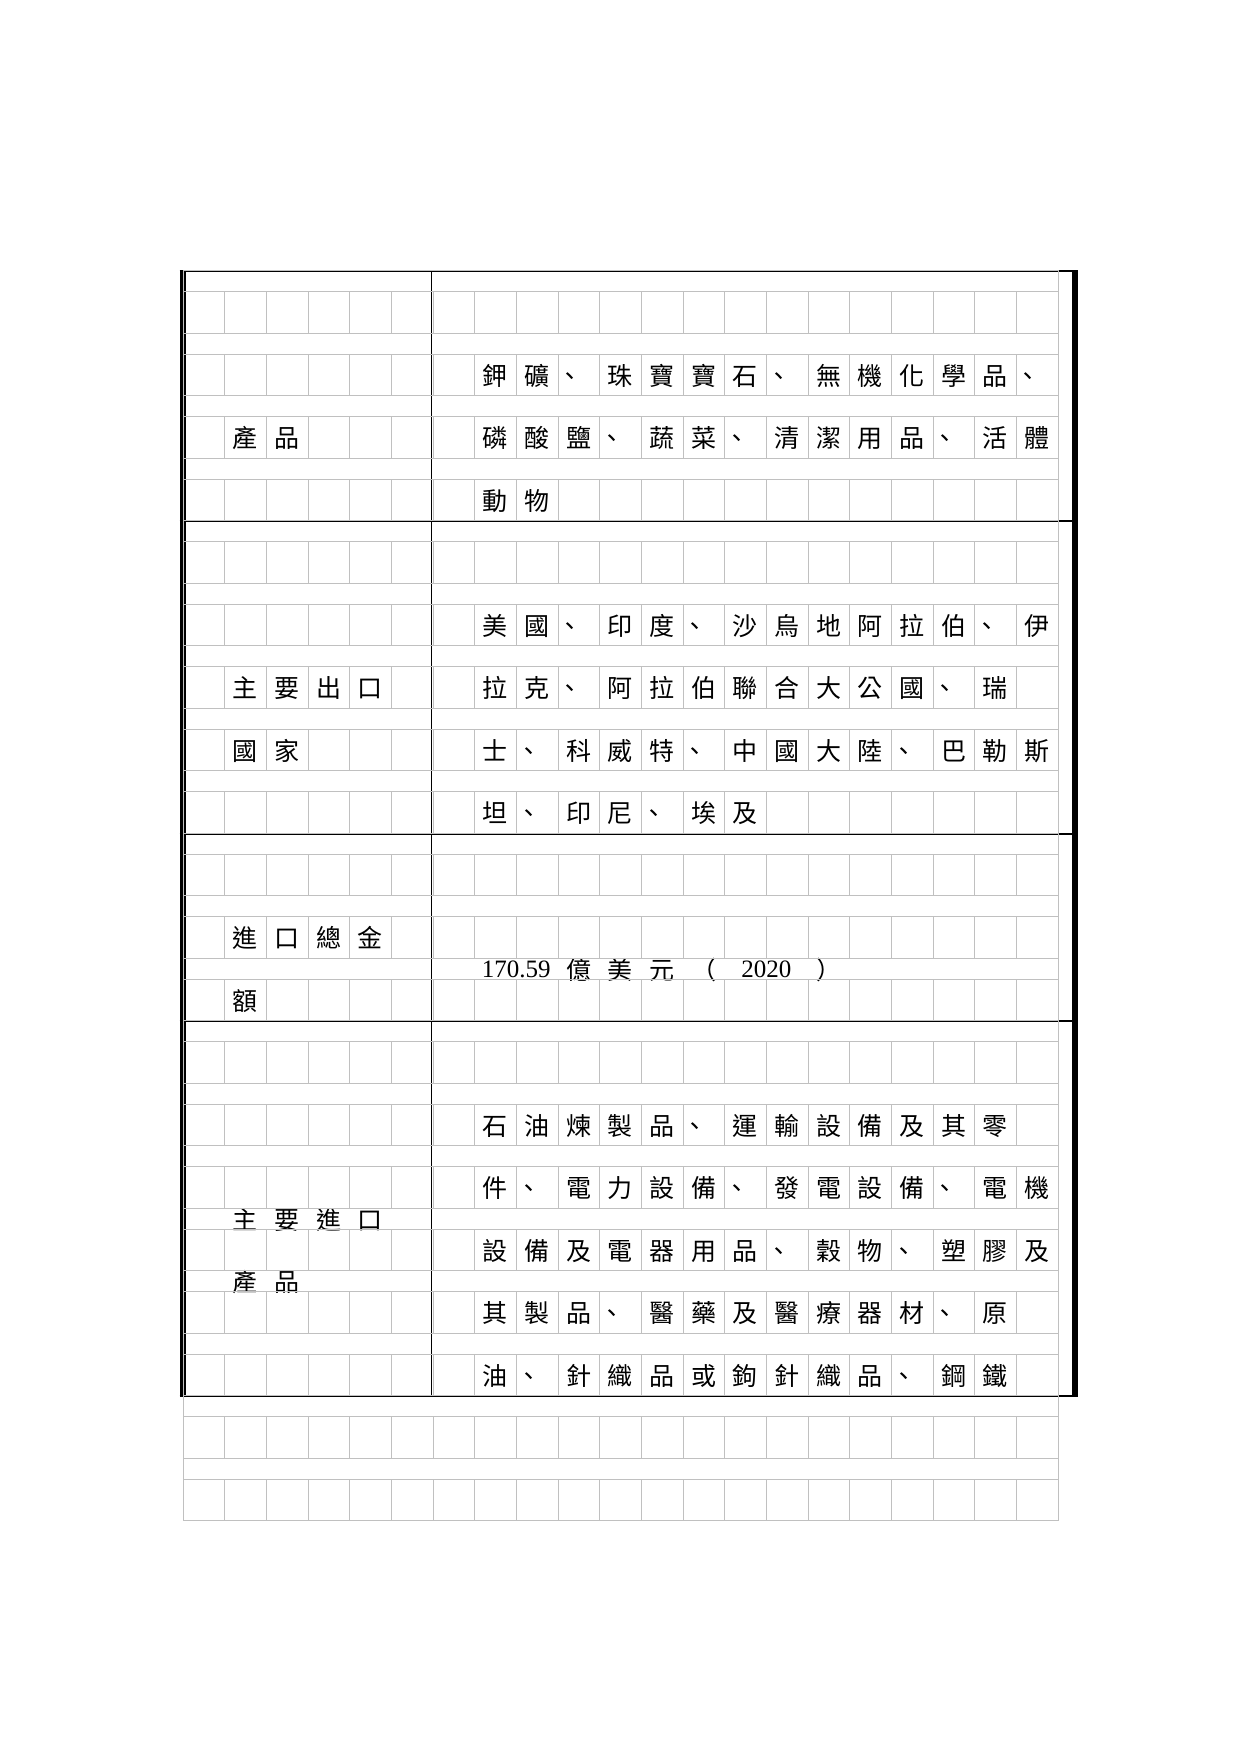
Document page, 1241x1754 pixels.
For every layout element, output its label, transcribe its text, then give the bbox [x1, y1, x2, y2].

table_cell 成衣、肥料、醫藥及醫療用品、鉀礦、珠寶寶石、無機化學品、磷酸鹽、蔬菜、清潔用品、活體動物 [850, 292, 891, 333]
table_cell 主要進口產品 [392, 1042, 431, 1083]
table_cell [225, 292, 266, 333]
table_cell 美國、印度、沙烏地阿拉伯、伊拉克、阿拉伯聯合大公國、瑞士、科威特、中國大陸、巴勒斯坦、印尼、埃及 [725, 730, 766, 770]
table_cell [392, 792, 431, 833]
table_cell 170.59億美元（2020） [517, 917, 558, 958]
table_cell 石油煉製品、運輸設備及其零件、電力設備、發電設備、電機設備及電器用品、穀物、塑膠及其製品、醫藥及醫療器材、原油、針織品或鉤針織品、鋼鐵 [434, 1230, 474, 1270]
table_cell 170.59億美元（2020） [1017, 855, 1058, 895]
table_cell 石油煉製品、運輸設備及其零件、電力設備、發電設備、電機設備及電器用品、穀物、塑膠及其製品、醫藥及醫療器材、原油、針織品或鉤針織品、鋼鐵 [850, 1292, 891, 1333]
table_cell 石油煉製品、運輸設備及其零件、電力設備、發電設備、電機設備及電器用品、穀物、塑膠及其製品、醫藥及醫療器材、原油、針織品或鉤針織品、鋼鐵 [434, 1105, 474, 1145]
table_cell 成衣、肥料、醫藥及醫療用品、鉀礦、珠寶寶石、無機化學品、磷酸鹽、蔬菜、清潔用品、活體動物 [559, 292, 599, 333]
table_cell 石油煉製品、運輸設備及其零件、電力設備、發電設備、電機設備及電器用品、穀物、塑膠及其製品、醫藥及醫療器材、原油、針織品或鉤針織品、鋼鐵 [809, 1042, 849, 1083]
table_cell 170.59億美元（2020） [975, 980, 1016, 1020]
table_cell 石油煉製品、運輸設備及其零件、電力設備、發電設備、電機設備及電器用品、穀物、塑膠及其製品、醫藥及醫療器材、原油、針織品或鉤針織品、鋼鐵 [559, 1042, 599, 1083]
table_cell 170.59億美元（2020） [642, 917, 683, 958]
table_cell 石油煉製品、運輸設備及其零件、電力設備、發電設備、電機設備及電器用品、穀物、塑膠及其製品、醫藥及醫療器材、原油、針織品或鉤針織品、鋼鐵 [934, 1105, 974, 1145]
table_cell 美國、印度、沙烏地阿拉伯、伊拉克、阿拉伯聯合大公國、瑞士、科威特、中國大陸、巴勒斯坦、印尼、埃及 [892, 542, 933, 583]
table_cell 石油煉製品、運輸設備及其零件、電力設備、發電設備、電機設備及電器用品、穀物、塑膠及其製品、醫藥及醫療器材、原油、針織品或鉤針織品、鋼鐵 [432, 1146, 1058, 1166]
table_cell 170.59億美元（2020） [850, 855, 891, 895]
table_cell [392, 730, 431, 770]
table_cell 美國、印度、沙烏地阿拉伯、伊拉克、阿拉伯聯合大公國、瑞士、科威特、中國大陸、巴勒斯坦、印尼、埃及 [1017, 605, 1058, 645]
table_cell 主要進口產品 [267, 1230, 308, 1270]
table_cell 美國、印度、沙烏地阿拉伯、伊拉克、阿拉伯聯合大公國、瑞士、科威特、中國大陸、巴勒斯坦、印尼、埃及 [892, 605, 933, 645]
table_cell 口 [350, 667, 391, 708]
table_cell 主要進口產品 [237, 1271, 431, 1291]
table_cell 成衣、肥料、醫藥及醫療用品、鉀礦、珠寶寶石、無機化學品、磷酸鹽、蔬菜、清潔用品、活體動物 [432, 396, 1058, 416]
table_cell 美國、印度、沙烏地阿拉伯、伊拉克、阿拉伯聯合大公國、瑞士、科威特、中國大陸、巴勒斯坦、印尼、埃及 [600, 792, 641, 833]
table_cell [267, 855, 308, 895]
table_cell 美國、印度、沙烏地阿拉伯、伊拉克、阿拉伯聯合大公國、瑞士、科威特、中國大陸、巴勒斯坦、印尼、埃及 [600, 730, 641, 770]
table_cell 美國、印度、沙烏地阿拉伯、伊拉克、阿拉伯聯合大公國、瑞士、科威特、中國大陸、巴勒斯坦、印尼、埃及 [1059, 522, 1072, 833]
table_cell 國 [225, 730, 266, 770]
table_cell 美國、印度、沙烏地阿拉伯、伊拉克、阿拉伯聯合大公國、瑞士、科威特、中國大陸、巴勒斯坦、印尼、埃及 [767, 792, 808, 833]
table_cell 石油煉製品、運輸設備及其零件、電力設備、發電設備、電機設備及電器用品、穀物、塑膠及其製品、醫藥及醫療器材、原油、針織品或鉤針織品、鋼鐵 [600, 1167, 641, 1208]
table_cell 石油煉製品、運輸設備及其零件、電力設備、發電設備、電機設備及電器用品、穀物、塑膠及其製品、醫藥及醫療器材、原油、針織品或鉤針織品、鋼鐵 [725, 1042, 766, 1083]
table_cell [392, 480, 431, 520]
table_cell 美國、印度、沙烏地阿拉伯、伊拉克、阿拉伯聯合大公國、瑞士、科威特、中國大陸、巴勒斯坦、印尼、埃及 [517, 542, 558, 583]
table_cell [186, 835, 431, 854]
table_cell 成衣、肥料、醫藥及醫療用品、鉀礦、珠寶寶石、無機化學品、磷酸鹽、蔬菜、清潔用品、活體動物 [600, 417, 641, 458]
table_cell 美國、印度、沙烏地阿拉伯、伊拉克、阿拉伯聯合大公國、瑞士、科威特、中國大陸、巴勒斯坦、印尼、埃及 [600, 667, 641, 708]
table_cell 主要進口產品 [267, 1042, 308, 1083]
table_cell 石油煉製品、運輸設備及其零件、電力設備、發電設備、電機設備及電器用品、穀物、塑膠及其製品、醫藥及醫療器材、原油、針織品或鉤針織品、鋼鐵 [725, 1105, 766, 1145]
table_cell 170.59億美元（2020） [767, 855, 808, 895]
table_cell 成衣、肥料、醫藥及醫療用品、鉀礦、珠寶寶石、無機化學品、磷酸鹽、蔬菜、清潔用品、活體動物 [517, 480, 558, 520]
table_cell 石油煉製品、運輸設備及其零件、電力設備、發電設備、電機設備及電器用品、穀物、塑膠及其製品、醫藥及醫療器材、原油、針織品或鉤針織品、鋼鐵 [517, 1167, 558, 1208]
table_cell 美國、印度、沙烏地阿拉伯、伊拉克、阿拉伯聯合大公國、瑞士、科威特、中國大陸、巴勒斯坦、印尼、埃及 [1017, 792, 1058, 833]
table_cell 成衣、肥料、醫藥及醫療用品、鉀礦、珠寶寶石、無機化學品、磷酸鹽、蔬菜、清潔用品、活體動物 [725, 480, 766, 520]
table_cell 主要進口產品 [186, 1105, 224, 1145]
table_cell 成衣、肥料、醫藥及醫療用品、鉀礦、珠寶寶石、無機化學品、磷酸鹽、蔬菜、清潔用品、活體動物 [432, 272, 1058, 291]
table_cell 石油煉製品、運輸設備及其零件、電力設備、發電設備、電機設備及電器用品、穀物、塑膠及其製品、醫藥及醫療器材、原油、針織品或鉤針織品、鋼鐵 [975, 1167, 1016, 1208]
table_cell 主要進口產品 [267, 1105, 308, 1145]
table_cell [186, 272, 431, 291]
table_cell [186, 771, 431, 791]
table_cell 石油煉製品、運輸設備及其零件、電力設備、發電設備、電機設備及電器用品、穀物、塑膠及其製品、醫藥及醫療器材、原油、針織品或鉤針織品、鋼鐵 [892, 1167, 933, 1208]
table_cell 成衣、肥料、醫藥及醫療用品、鉀礦、珠寶寶石、無機化學品、磷酸鹽、蔬菜、清潔用品、活體動物 [684, 417, 724, 458]
table_cell [392, 542, 431, 583]
table_cell [392, 917, 431, 958]
table_cell 美國、印度、沙烏地阿拉伯、伊拉克、阿拉伯聯合大公國、瑞士、科威特、中國大陸、巴勒斯坦、印尼、埃及 [475, 792, 516, 833]
table_cell 美國、印度、沙烏地阿拉伯、伊拉克、阿拉伯聯合大公國、瑞士、科威特、中國大陸、巴勒斯坦、印尼、埃及 [517, 730, 558, 770]
table_cell 石油煉製品、運輸設備及其零件、電力設備、發電設備、電機設備及電器用品、穀物、塑膠及其製品、醫藥及醫療器材、原油、針織品或鉤針織品、鋼鐵 [767, 1230, 808, 1270]
table_cell 主要進口產品 [186, 1230, 224, 1270]
table_cell 美國、印度、沙烏地阿拉伯、伊拉克、阿拉伯聯合大公國、瑞士、科威特、中國大陸、巴勒斯坦、印尼、埃及 [934, 605, 974, 645]
table_cell 成衣、肥料、醫藥及醫療用品、鉀礦、珠寶寶石、無機化學品、磷酸鹽、蔬菜、清潔用品、活體動物 [475, 292, 516, 333]
table_cell 美國、印度、沙烏地阿拉伯、伊拉克、阿拉伯聯合大公國、瑞士、科威特、中國大陸、巴勒斯坦、印尼、埃及 [559, 792, 599, 833]
table_cell 主要進口產品 [245, 1209, 431, 1229]
table_cell 美國、印度、沙烏地阿拉伯、伊拉克、阿拉伯聯合大公國、瑞士、科威特、中國大陸、巴勒斯坦、印尼、埃及 [684, 792, 724, 833]
table_cell 石油煉製品、運輸設備及其零件、電力設備、發電設備、電機設備及電器用品、穀物、塑膠及其製品、醫藥及醫療器材、原油、針織品或鉤針織品、鋼鐵 [642, 1167, 683, 1208]
table_cell [186, 959, 431, 979]
table_cell [267, 292, 308, 333]
table_cell 主要進口產品 [392, 1292, 431, 1333]
table_cell 成衣、肥料、醫藥及醫療用品、鉀礦、珠寶寶石、無機化學品、磷酸鹽、蔬菜、清潔用品、活體動物 [684, 480, 724, 520]
table_cell 石油煉製品、運輸設備及其零件、電力設備、發電設備、電機設備及電器用品、穀物、塑膠及其製品、醫藥及醫療器材、原油、針織品或鉤針織品、鋼鐵 [559, 1105, 599, 1145]
table_cell 石油煉製品、運輸設備及其零件、電力設備、發電設備、電機設備及電器用品、穀物、塑膠及其製品、醫藥及醫療器材、原油、針織品或鉤針織品、鋼鐵 [684, 1230, 724, 1270]
table_cell 成衣、肥料、醫藥及醫療用品、鉀礦、珠寶寶石、無機化學品、磷酸鹽、蔬菜、清潔用品、活體動物 [934, 355, 974, 395]
table_cell 石油煉製品、運輸設備及其零件、電力設備、發電設備、電機設備及電器用品、穀物、塑膠及其製品、醫藥及醫療器材、原油、針織品或鉤針織品、鋼鐵 [809, 1167, 849, 1208]
table_cell 石油煉製品、運輸設備及其零件、電力設備、發電設備、電機設備及電器用品、穀物、塑膠及其製品、醫藥及醫療器材、原油、針織品或鉤針織品、鋼鐵 [517, 1355, 558, 1395]
table_cell 成衣、肥料、醫藥及醫療用品、鉀礦、珠寶寶石、無機化學品、磷酸鹽、蔬菜、清潔用品、活體動物 [767, 292, 808, 333]
table_cell 石油煉製品、運輸設備及其零件、電力設備、發電設備、電機設備及電器用品、穀物、塑膠及其製品、醫藥及醫療器材、原油、針織品或鉤針織品、鋼鐵 [432, 1271, 1058, 1291]
table_cell 成衣、肥料、醫藥及醫療用品、鉀礦、珠寶寶石、無機化學品、磷酸鹽、蔬菜、清潔用品、活體動物 [642, 292, 683, 333]
table_cell [267, 980, 308, 1020]
table_cell 石油煉製品、運輸設備及其零件、電力設備、發電設備、電機設備及電器用品、穀物、塑膠及其製品、醫藥及醫療器材、原油、針織品或鉤針織品、鋼鐵 [975, 1230, 1016, 1270]
table_cell 170.59億美元（2020） [600, 980, 641, 1020]
table_cell [225, 355, 266, 395]
table_cell 石油煉製品、運輸設備及其零件、電力設備、發電設備、電機設備及電器用品、穀物、塑膠及其製品、醫藥及醫療器材、原油、針織品或鉤針織品、鋼鐵 [600, 1042, 641, 1083]
table_cell 170.59億美元（2020） [475, 980, 516, 1020]
table_cell 主要進口產品 [350, 1292, 391, 1333]
table_cell 170.59億美元（2020） [475, 917, 516, 958]
table_cell 石油煉製品、運輸設備及其零件、電力設備、發電設備、電機設備及電器用品、穀物、塑膠及其製品、醫藥及醫療器材、原油、針織品或鉤針織品、鋼鐵 [559, 1355, 599, 1395]
table_cell 170.59億美元（2020） [432, 835, 1058, 854]
table_cell 美國、印度、沙烏地阿拉伯、伊拉克、阿拉伯聯合大公國、瑞士、科威特、中國大陸、巴勒斯坦、印尼、埃及 [850, 542, 891, 583]
table_cell 美國、印度、沙烏地阿拉伯、伊拉克、阿拉伯聯合大公國、瑞士、科威特、中國大陸、巴勒斯坦、印尼、埃及 [434, 542, 474, 583]
table_cell 170.59億美元（2020） [1017, 917, 1058, 958]
table_cell 石油煉製品、運輸設備及其零件、電力設備、發電設備、電機設備及電器用品、穀物、塑膠及其製品、醫藥及醫療器材、原油、針織品或鉤針織品、鋼鐵 [934, 1042, 974, 1083]
table_cell 成衣、肥料、醫藥及醫療用品、鉀礦、珠寶寶石、無機化學品、磷酸鹽、蔬菜、清潔用品、活體動物 [892, 355, 933, 395]
table_cell [186, 522, 431, 541]
table_cell [225, 855, 266, 895]
table_cell 美國、印度、沙烏地阿拉伯、伊拉克、阿拉伯聯合大公國、瑞士、科威特、中國大陸、巴勒斯坦、印尼、埃及 [892, 667, 933, 708]
table_cell 美國、印度、沙烏地阿拉伯、伊拉克、阿拉伯聯合大公國、瑞士、科威特、中國大陸、巴勒斯坦、印尼、埃及 [767, 605, 808, 645]
table_cell 170.59億美元（2020） [620, 959, 712, 979]
table_cell 石油煉製品、運輸設備及其零件、電力設備、發電設備、電機設備及電器用品、穀物、塑膠及其製品、醫藥及醫療器材、原油、針織品或鉤針織品、鋼鐵 [600, 1230, 641, 1270]
table_cell 美國、印度、沙烏地阿拉伯、伊拉克、阿拉伯聯合大公國、瑞士、科威特、中國大陸、巴勒斯坦、印尼、埃及 [975, 605, 1016, 645]
table_cell 主 [225, 667, 266, 708]
table_cell 石油煉製品、運輸設備及其零件、電力設備、發電設備、電機設備及電器用品、穀物、塑膠及其製品、醫藥及醫療器材、原油、針織品或鉤針織品、鋼鐵 [975, 1355, 1016, 1395]
table_cell 石油煉製品、運輸設備及其零件、電力設備、發電設備、電機設備及電器用品、穀物、塑膠及其製品、醫藥及醫療器材、原油、針織品或鉤針織品、鋼鐵 [684, 1355, 724, 1395]
table_cell 美國、印度、沙烏地阿拉伯、伊拉克、阿拉伯聯合大公國、瑞士、科威特、中國大陸、巴勒斯坦、印尼、埃及 [432, 771, 1058, 791]
table_cell 成衣、肥料、醫藥及醫療用品、鉀礦、珠寶寶石、無機化學品、磷酸鹽、蔬菜、清潔用品、活體動物 [809, 355, 849, 395]
table_cell 美國、印度、沙烏地阿拉伯、伊拉克、阿拉伯聯合大公國、瑞士、科威特、中國大陸、巴勒斯坦、印尼、埃及 [684, 730, 724, 770]
table_cell 主要進口產品 [225, 1355, 266, 1395]
table_cell 170.59億美元（2020） [600, 855, 641, 895]
table_cell [186, 417, 224, 458]
table_cell 石油煉製品、運輸設備及其零件、電力設備、發電設備、電機設備及電器用品、穀物、塑膠及其製品、醫藥及醫療器材、原油、針織品或鉤針織品、鋼鐵 [642, 1230, 683, 1270]
table_cell [392, 855, 431, 895]
table_cell 石油煉製品、運輸設備及其零件、電力設備、發電設備、電機設備及電器用品、穀物、塑膠及其製品、醫藥及醫療器材、原油、針織品或鉤針織品、鋼鐵 [767, 1355, 808, 1395]
table_cell 石油煉製品、運輸設備及其零件、電力設備、發電設備、電機設備及電器用品、穀物、塑膠及其製品、醫藥及醫療器材、原油、針織品或鉤針織品、鋼鐵 [684, 1292, 724, 1333]
table_cell 美國、印度、沙烏地阿拉伯、伊拉克、阿拉伯聯合大公國、瑞士、科威特、中國大陸、巴勒斯坦、印尼、埃及 [432, 522, 1058, 541]
table_cell 石油煉製品、運輸設備及其零件、電力設備、發電設備、電機設備及電器用品、穀物、塑膠及其製品、醫藥及醫療器材、原油、針織品或鉤針織品、鋼鐵 [809, 1355, 849, 1395]
table_cell [309, 792, 349, 833]
table_cell [392, 980, 431, 1020]
table_cell 主要進口產品 [392, 1355, 431, 1395]
table_cell 石油煉製品、運輸設備及其零件、電力設備、發電設備、電機設備及電器用品、穀物、塑膠及其製品、醫藥及醫療器材、原油、針織品或鉤針織品、鋼鐵 [850, 1042, 891, 1083]
table_cell 石油煉製品、運輸設備及其零件、電力設備、發電設備、電機設備及電器用品、穀物、塑膠及其製品、醫藥及醫療器材、原油、針織品或鉤針織品、鋼鐵 [934, 1230, 974, 1270]
table_cell 石油煉製品、運輸設備及其零件、電力設備、發電設備、電機設備及電器用品、穀物、塑膠及其製品、醫藥及醫療器材、原油、針織品或鉤針織品、鋼鐵 [850, 1230, 891, 1270]
table_cell 主要進口產品 [350, 1167, 391, 1208]
table_cell [350, 855, 391, 895]
table_cell 美國、印度、沙烏地阿拉伯、伊拉克、阿拉伯聯合大公國、瑞士、科威特、中國大陸、巴勒斯坦、印尼、埃及 [767, 730, 808, 770]
table_cell 成衣、肥料、醫藥及醫療用品、鉀礦、珠寶寶石、無機化學品、磷酸鹽、蔬菜、清潔用品、活體動物 [1017, 417, 1058, 458]
table_cell 成衣、肥料、醫藥及醫療用品、鉀礦、珠寶寶石、無機化學品、磷酸鹽、蔬菜、清潔用品、活體動物 [934, 417, 974, 458]
table_cell 石油煉製品、運輸設備及其零件、電力設備、發電設備、電機設備及電器用品、穀物、塑膠及其製品、醫藥及醫療器材、原油、針織品或鉤針織品、鋼鐵 [434, 1167, 474, 1208]
table_cell 成衣、肥料、醫藥及醫療用品、鉀礦、珠寶寶石、無機化學品、磷酸鹽、蔬菜、清潔用品、活體動物 [1017, 355, 1058, 395]
table_cell 美國、印度、沙烏地阿拉伯、伊拉克、阿拉伯聯合大公國、瑞士、科威特、中國大陸、巴勒斯坦、印尼、埃及 [517, 792, 558, 833]
table_cell 成衣、肥料、醫藥及醫療用品、鉀礦、珠寶寶石、無機化學品、磷酸鹽、蔬菜、清潔用品、活體動物 [1017, 480, 1058, 520]
table_cell 主要進口產品 [186, 1084, 431, 1104]
table_cell [186, 480, 224, 520]
table_cell [186, 980, 224, 1020]
table_cell 石油煉製品、運輸設備及其零件、電力設備、發電設備、電機設備及電器用品、穀物、塑膠及其製品、醫藥及醫療器材、原油、針織品或鉤針織品、鋼鐵 [767, 1105, 808, 1145]
table_cell 170.59億美元（2020） [559, 855, 599, 895]
table_cell 石油煉製品、運輸設備及其零件、電力設備、發電設備、電機設備及電器用品、穀物、塑膠及其製品、醫藥及醫療器材、原油、針織品或鉤針織品、鋼鐵 [892, 1105, 933, 1145]
table_cell 成衣、肥料、醫藥及醫療用品、鉀礦、珠寶寶石、無機化學品、磷酸鹽、蔬菜、清潔用品、活體動物 [850, 480, 891, 520]
table_cell 美國、印度、沙烏地阿拉伯、伊拉克、阿拉伯聯合大公國、瑞士、科威特、中國大陸、巴勒斯坦、印尼、埃及 [809, 667, 849, 708]
table_cell 主要進口產品 [362, 1213, 377, 1226]
table_cell 石油煉製品、運輸設備及其零件、電力設備、發電設備、電機設備及電器用品、穀物、塑膠及其製品、醫藥及醫療器材、原油、針織品或鉤針織品、鋼鐵 [892, 1230, 933, 1270]
table_cell 美國、印度、沙烏地阿拉伯、伊拉克、阿拉伯聯合大公國、瑞士、科威特、中國大陸、巴勒斯坦、印尼、埃及 [517, 605, 558, 645]
table_cell [309, 292, 349, 333]
table_cell 美國、印度、沙烏地阿拉伯、伊拉克、阿拉伯聯合大公國、瑞士、科威特、中國大陸、巴勒斯坦、印尼、埃及 [1017, 667, 1058, 708]
table_cell 石油煉製品、運輸設備及其零件、電力設備、發電設備、電機設備及電器用品、穀物、塑膠及其製品、醫藥及醫療器材、原油、針織品或鉤針織品、鋼鐵 [850, 1105, 891, 1145]
table_cell 成衣、肥料、醫藥及醫療用品、鉀礦、珠寶寶石、無機化學品、磷酸鹽、蔬菜、清潔用品、活體動物 [975, 480, 1016, 520]
table_cell 主要進口產品 [309, 1355, 349, 1395]
table_cell [225, 605, 266, 645]
table_cell [309, 355, 349, 395]
table_cell [309, 980, 349, 1020]
table_cell 主要進口產品 [392, 1167, 431, 1208]
table_cell 170.59億美元（2020） [517, 855, 558, 895]
table_cell 美國、印度、沙烏地阿拉伯、伊拉克、阿拉伯聯合大公國、瑞士、科威特、中國大陸、巴勒斯坦、印尼、埃及 [934, 667, 974, 708]
table_cell 成衣、肥料、醫藥及醫療用品、鉀礦、珠寶寶石、無機化學品、磷酸鹽、蔬菜、清潔用品、活體動物 [934, 480, 974, 520]
table_cell 成衣、肥料、醫藥及醫療用品、鉀礦、珠寶寶石、無機化學品、磷酸鹽、蔬菜、清潔用品、活體動物 [434, 355, 474, 395]
table_cell 美國、印度、沙烏地阿拉伯、伊拉克、阿拉伯聯合大公國、瑞士、科威特、中國大陸、巴勒斯坦、印尼、埃及 [642, 730, 683, 770]
table_cell 成衣、肥料、醫藥及醫療用品、鉀礦、珠寶寶石、無機化學品、磷酸鹽、蔬菜、清潔用品、活體動物 [767, 355, 808, 395]
table_cell 170.59億美元（2020） [725, 980, 766, 1020]
table_cell 品 [267, 417, 308, 458]
table_cell 170.59億美元（2020） [559, 980, 599, 1020]
table_cell 石油煉製品、運輸設備及其零件、電力設備、發電設備、電機設備及電器用品、穀物、塑膠及其製品、醫藥及醫療器材、原油、針織品或鉤針織品、鋼鐵 [559, 1230, 599, 1270]
table_cell 170.59億美元（2020） [684, 855, 724, 895]
table_cell 石油煉製品、運輸設備及其零件、電力設備、發電設備、電機設備及電器用品、穀物、塑膠及其製品、醫藥及醫療器材、原油、針織品或鉤針織品、鋼鐵 [725, 1355, 766, 1395]
table_cell 成衣、肥料、醫藥及醫療用品、鉀礦、珠寶寶石、無機化學品、磷酸鹽、蔬菜、清潔用品、活體動物 [434, 480, 474, 520]
table_cell 主要進口產品 [350, 1042, 391, 1083]
table_cell [350, 980, 391, 1020]
table_cell [350, 292, 391, 333]
table_cell 170.59億美元（2020） [850, 917, 891, 958]
table_cell 成衣、肥料、醫藥及醫療用品、鉀礦、珠寶寶石、無機化學品、磷酸鹽、蔬菜、清潔用品、活體動物 [434, 417, 474, 458]
table_cell 成衣、肥料、醫藥及醫療用品、鉀礦、珠寶寶石、無機化學品、磷酸鹽、蔬菜、清潔用品、活體動物 [975, 417, 1016, 458]
table_cell 石油煉製品、運輸設備及其零件、電力設備、發電設備、電機設備及電器用品、穀物、塑膠及其製品、醫藥及醫療器材、原油、針織品或鉤針織品、鋼鐵 [432, 1022, 1058, 1041]
table_cell 成衣、肥料、醫藥及醫療用品、鉀礦、珠寶寶石、無機化學品、磷酸鹽、蔬菜、清潔用品、活體動物 [600, 355, 641, 395]
table_cell [225, 542, 266, 583]
table_cell 主要進口產品 [186, 1146, 431, 1166]
table_cell [186, 792, 224, 833]
table_cell [186, 730, 224, 770]
table_cell 170.59億美元（2020） [975, 855, 1016, 895]
table_cell 主要進口產品 [267, 1292, 308, 1333]
table_cell 美國、印度、沙烏地阿拉伯、伊拉克、阿拉伯聯合大公國、瑞士、科威特、中國大陸、巴勒斯坦、印尼、埃及 [975, 542, 1016, 583]
table_cell 美國、印度、沙烏地阿拉伯、伊拉克、阿拉伯聯合大公國、瑞士、科威特、中國大陸、巴勒斯坦、印尼、埃及 [475, 542, 516, 583]
table_cell 進 [225, 917, 266, 958]
table_cell 成衣、肥料、醫藥及醫療用品、鉀礦、珠寶寶石、無機化學品、磷酸鹽、蔬菜、清潔用品、活體動物 [475, 355, 516, 395]
table_cell 產 [225, 417, 266, 458]
table_cell 主要進口產品 [350, 1355, 391, 1395]
table_cell [350, 355, 391, 395]
table_cell 口 [267, 917, 308, 958]
table_cell 成衣、肥料、醫藥及醫療用品、鉀礦、珠寶寶石、無機化學品、磷酸鹽、蔬菜、清潔用品、活體動物 [975, 355, 1016, 395]
table_cell 成衣、肥料、醫藥及醫療用品、鉀礦、珠寶寶石、無機化學品、磷酸鹽、蔬菜、清潔用品、活體動物 [600, 292, 641, 333]
table_cell 美國、印度、沙烏地阿拉伯、伊拉克、阿拉伯聯合大公國、瑞士、科威特、中國大陸、巴勒斯坦、印尼、埃及 [432, 646, 1058, 666]
table_cell 成衣、肥料、醫藥及醫療用品、鉀礦、珠寶寶石、無機化學品、磷酸鹽、蔬菜、清潔用品、活體動物 [850, 355, 891, 395]
table_cell 170.59億美元（2020） [934, 855, 974, 895]
table_cell [350, 605, 391, 645]
table_cell 主要進口產品 [392, 1105, 431, 1145]
table_cell 石油煉製品、運輸設備及其零件、電力設備、發電設備、電機設備及電器用品、穀物、塑膠及其製品、醫藥及醫療器材、原油、針織品或鉤針織品、鋼鐵 [600, 1355, 641, 1395]
table_cell 要 [267, 667, 308, 708]
table_cell 石油煉製品、運輸設備及其零件、電力設備、發電設備、電機設備及電器用品、穀物、塑膠及其製品、醫藥及醫療器材、原油、針織品或鉤針織品、鋼鐵 [975, 1292, 1016, 1333]
table_cell 主要進口產品 [186, 1209, 245, 1229]
table_cell [225, 792, 266, 833]
table_cell [309, 542, 349, 583]
table_cell [186, 667, 224, 708]
table_cell 170.59億美元（2020） [434, 917, 474, 958]
table_cell 美國、印度、沙烏地阿拉伯、伊拉克、阿拉伯聯合大公國、瑞士、科威特、中國大陸、巴勒斯坦、印尼、埃及 [517, 667, 558, 708]
table_cell 石油煉製品、運輸設備及其零件、電力設備、發電設備、電機設備及電器用品、穀物、塑膠及其製品、醫藥及醫療器材、原油、針織品或鉤針織品、鋼鐵 [975, 1105, 1016, 1145]
table_cell 主要進口產品 [186, 1334, 431, 1354]
table_cell 成衣、肥料、醫藥及醫療用品、鉀礦、珠寶寶石、無機化學品、磷酸鹽、蔬菜、清潔用品、活體動物 [517, 292, 558, 333]
table_cell 主要進口產品 [309, 1292, 349, 1333]
table_cell [186, 334, 431, 354]
table_cell 170.59億美元（2020） [934, 917, 974, 958]
table_cell 美國、印度、沙烏地阿拉伯、伊拉克、阿拉伯聯合大公國、瑞士、科威特、中國大陸、巴勒斯坦、印尼、埃及 [767, 667, 808, 708]
table_cell 石油煉製品、運輸設備及其零件、電力設備、發電設備、電機設備及電器用品、穀物、塑膠及其製品、醫藥及醫療器材、原油、針織品或鉤針織品、鋼鐵 [432, 1084, 1058, 1104]
table_cell 170.59億美元（2020） [975, 917, 1016, 958]
table_cell 美國、印度、沙烏地阿拉伯、伊拉克、阿拉伯聯合大公國、瑞士、科威特、中國大陸、巴勒斯坦、印尼、埃及 [975, 792, 1016, 833]
table_cell 石油煉製品、運輸設備及其零件、電力設備、發電設備、電機設備及電器用品、穀物、塑膠及其製品、醫藥及醫療器材、原油、針織品或鉤針織品、鋼鐵 [1017, 1042, 1058, 1083]
table_cell 成衣、肥料、醫藥及醫療用品、鉀礦、珠寶寶石、無機化學品、磷酸鹽、蔬菜、清潔用品、活體動物 [809, 417, 849, 458]
table_cell 170.59億美元（2020） [892, 980, 933, 1020]
table_cell 主要進口產品 [186, 1355, 224, 1395]
table_cell 總 [309, 917, 349, 958]
table_cell 美國、印度、沙烏地阿拉伯、伊拉克、阿拉伯聯合大公國、瑞士、科威特、中國大陸、巴勒斯坦、印尼、埃及 [850, 730, 891, 770]
table_cell 170.59億美元（2020） [434, 980, 474, 1020]
table_cell [186, 355, 224, 395]
table_cell 主要進口產品 [186, 1271, 244, 1291]
table_cell 成衣、肥料、醫藥及醫療用品、鉀礦、珠寶寶石、無機化學品、磷酸鹽、蔬菜、清潔用品、活體動物 [809, 480, 849, 520]
table_cell 主要進口產品 [225, 1292, 266, 1333]
table_cell 成衣、肥料、醫藥及醫療用品、鉀礦、珠寶寶石、無機化學品、磷酸鹽、蔬菜、清潔用品、活體動物 [725, 292, 766, 333]
table_cell 主要進口產品 [309, 1105, 349, 1145]
table_cell 石油煉製品、運輸設備及其零件、電力設備、發電設備、電機設備及電器用品、穀物、塑膠及其製品、醫藥及醫療器材、原油、針織品或鉤針織品、鋼鐵 [1017, 1230, 1058, 1270]
table_cell [392, 292, 431, 333]
table_cell [267, 480, 308, 520]
table_cell 170.59億美元（2020） [710, 959, 822, 979]
table_cell 成衣、肥料、醫藥及醫療用品、鉀礦、珠寶寶石、無機化學品、磷酸鹽、蔬菜、清潔用品、活體動物 [892, 417, 933, 458]
table_cell 成衣、肥料、醫藥及醫療用品、鉀礦、珠寶寶石、無機化學品、磷酸鹽、蔬菜、清潔用品、活體動物 [475, 480, 516, 520]
table_cell 美國、印度、沙烏地阿拉伯、伊拉克、阿拉伯聯合大公國、瑞士、科威特、中國大陸、巴勒斯坦、印尼、埃及 [1017, 542, 1058, 583]
table_cell 石油煉製品、運輸設備及其零件、電力設備、發電設備、電機設備及電器用品、穀物、塑膠及其製品、醫藥及醫療器材、原油、針織品或鉤針織品、鋼鐵 [434, 1042, 474, 1083]
table_cell 石油煉製品、運輸設備及其零件、電力設備、發電設備、電機設備及電器用品、穀物、塑膠及其製品、醫藥及醫療器材、原油、針織品或鉤針織品、鋼鐵 [600, 1105, 641, 1145]
table_cell [186, 584, 431, 604]
table_cell 170.59億美元（2020） [809, 980, 849, 1020]
table_cell 美國、印度、沙烏地阿拉伯、伊拉克、阿拉伯聯合大公國、瑞士、科威特、中國大陸、巴勒斯坦、印尼、埃及 [434, 730, 474, 770]
table_cell 美國、印度、沙烏地阿拉伯、伊拉克、阿拉伯聯合大公國、瑞士、科威特、中國大陸、巴勒斯坦、印尼、埃及 [684, 542, 724, 583]
table_cell 額 [225, 980, 266, 1020]
table_cell [350, 542, 391, 583]
table_cell 美國、印度、沙烏地阿拉伯、伊拉克、阿拉伯聯合大公國、瑞士、科威特、中國大陸、巴勒斯坦、印尼、埃及 [975, 730, 1016, 770]
table_cell 成衣、肥料、醫藥及醫療用品、鉀礦、珠寶寶石、無機化學品、磷酸鹽、蔬菜、清潔用品、活體動物 [559, 480, 599, 520]
table_cell [186, 459, 431, 479]
table_cell 主要進口產品 [350, 1230, 391, 1270]
table_cell 美國、印度、沙烏地阿拉伯、伊拉克、阿拉伯聯合大公國、瑞士、科威特、中國大陸、巴勒斯坦、印尼、埃及 [642, 605, 683, 645]
table_cell 美國、印度、沙烏地阿拉伯、伊拉克、阿拉伯聯合大公國、瑞士、科威特、中國大陸、巴勒斯坦、印尼、埃及 [642, 542, 683, 583]
table_cell [350, 730, 391, 770]
table_cell 主要進口產品 [267, 1355, 308, 1395]
table_cell 石油煉製品、運輸設備及其零件、電力設備、發電設備、電機設備及電器用品、穀物、塑膠及其製品、醫藥及醫療器材、原油、針織品或鉤針織品、鋼鐵 [684, 1042, 724, 1083]
table_cell [309, 605, 349, 645]
table_cell [186, 605, 224, 645]
table_cell 石油煉製品、運輸設備及其零件、電力設備、發電設備、電機設備及電器用品、穀物、塑膠及其製品、醫藥及醫療器材、原油、針織品或鉤針織品、鋼鐵 [600, 1292, 641, 1333]
table_cell 石油煉製品、運輸設備及其零件、電力設備、發電設備、電機設備及電器用品、穀物、塑膠及其製品、醫藥及醫療器材、原油、針織品或鉤針織品、鋼鐵 [642, 1042, 683, 1083]
table_cell 美國、印度、沙烏地阿拉伯、伊拉克、阿拉伯聯合大公國、瑞士、科威特、中國大陸、巴勒斯坦、印尼、埃及 [1017, 730, 1058, 770]
table_cell 美國、印度、沙烏地阿拉伯、伊拉克、阿拉伯聯合大公國、瑞士、科威特、中國大陸、巴勒斯坦、印尼、埃及 [600, 542, 641, 583]
table_cell 美國、印度、沙烏地阿拉伯、伊拉克、阿拉伯聯合大公國、瑞士、科威特、中國大陸、巴勒斯坦、印尼、埃及 [642, 667, 683, 708]
table_cell 170.59億美元（2020） [767, 917, 808, 958]
table_cell 主要進口產品 [392, 1230, 431, 1270]
table_cell 170.59億美元（2020） [1059, 835, 1072, 1020]
table_cell 成衣、肥料、醫藥及醫療用品、鉀礦、珠寶寶石、無機化學品、磷酸鹽、蔬菜、清潔用品、活體動物 [725, 355, 766, 395]
table_cell [186, 646, 431, 666]
table_cell 美國、印度、沙烏地阿拉伯、伊拉克、阿拉伯聯合大公國、瑞士、科威特、中國大陸、巴勒斯坦、印尼、埃及 [475, 667, 516, 708]
table_cell 主要進口產品 [186, 1042, 224, 1083]
table_cell 美國、印度、沙烏地阿拉伯、伊拉克、阿拉伯聯合大公國、瑞士、科威特、中國大陸、巴勒斯坦、印尼、埃及 [892, 792, 933, 833]
table_cell 石油煉製品、運輸設備及其零件、電力設備、發電設備、電機設備及電器用品、穀物、塑膠及其製品、醫藥及醫療器材、原油、針織品或鉤針織品、鋼鐵 [725, 1167, 766, 1208]
table_cell 成衣、肥料、醫藥及醫療用品、鉀礦、珠寶寶石、無機化學品、磷酸鹽、蔬菜、清潔用品、活體動物 [1017, 292, 1058, 333]
table_cell 石油煉製品、運輸設備及其零件、電力設備、發電設備、電機設備及電器用品、穀物、塑膠及其製品、醫藥及醫療器材、原油、針織品或鉤針織品、鋼鐵 [559, 1167, 599, 1208]
table_cell [267, 792, 308, 833]
table_cell 主要進口產品 [186, 1292, 224, 1333]
table_cell 石油煉製品、運輸設備及其零件、電力設備、發電設備、電機設備及電器用品、穀物、塑膠及其製品、醫藥及醫療器材、原油、針織品或鉤針織品、鋼鐵 [475, 1105, 516, 1145]
table_cell 石油煉製品、運輸設備及其零件、電力設備、發電設備、電機設備及電器用品、穀物、塑膠及其製品、醫藥及醫療器材、原油、針織品或鉤針織品、鋼鐵 [1017, 1167, 1058, 1208]
table_cell 美國、印度、沙烏地阿拉伯、伊拉克、阿拉伯聯合大公國、瑞士、科威特、中國大陸、巴勒斯坦、印尼、埃及 [809, 542, 849, 583]
table_cell 主要進口產品 [309, 1042, 349, 1083]
table_cell 美國、印度、沙烏地阿拉伯、伊拉克、阿拉伯聯合大公國、瑞士、科威特、中國大陸、巴勒斯坦、印尼、埃及 [434, 792, 474, 833]
table_cell 成衣、肥料、醫藥及醫療用品、鉀礦、珠寶寶石、無機化學品、磷酸鹽、蔬菜、清潔用品、活體動物 [1059, 272, 1072, 520]
table_cell 170.59億美元（2020） [684, 917, 724, 958]
table_cell 美國、印度、沙烏地阿拉伯、伊拉克、阿拉伯聯合大公國、瑞士、科威特、中國大陸、巴勒斯坦、印尼、埃及 [975, 667, 1016, 708]
table_cell 石油煉製品、運輸設備及其零件、電力設備、發電設備、電機設備及電器用品、穀物、塑膠及其製品、醫藥及醫療器材、原油、針織品或鉤針織品、鋼鐵 [1059, 1022, 1072, 1395]
table_cell 成衣、肥料、醫藥及醫療用品、鉀礦、珠寶寶石、無機化學品、磷酸鹽、蔬菜、清潔用品、活體動物 [517, 417, 558, 458]
table_cell 主要進口產品 [225, 1230, 266, 1270]
table_cell 美國、印度、沙烏地阿拉伯、伊拉克、阿拉伯聯合大公國、瑞士、科威特、中國大陸、巴勒斯坦、印尼、埃及 [934, 542, 974, 583]
table_cell 美國、印度、沙烏地阿拉伯、伊拉克、阿拉伯聯合大公國、瑞士、科威特、中國大陸、巴勒斯坦、印尼、埃及 [725, 792, 766, 833]
table_cell [392, 417, 431, 458]
table_cell 石油煉製品、運輸設備及其零件、電力設備、發電設備、電機設備及電器用品、穀物、塑膠及其製品、醫藥及醫療器材、原油、針織品或鉤針織品、鋼鐵 [684, 1167, 724, 1208]
table_cell 美國、印度、沙烏地阿拉伯、伊拉克、阿拉伯聯合大公國、瑞士、科威特、中國大陸、巴勒斯坦、印尼、埃及 [434, 667, 474, 708]
table_cell 石油煉製品、運輸設備及其零件、電力設備、發電設備、電機設備及電器用品、穀物、塑膠及其製品、醫藥及醫療器材、原油、針織品或鉤針織品、鋼鐵 [892, 1292, 933, 1333]
table_cell 石油煉製品、運輸設備及其零件、電力設備、發電設備、電機設備及電器用品、穀物、塑膠及其製品、醫藥及醫療器材、原油、針織品或鉤針織品、鋼鐵 [725, 1292, 766, 1333]
table_cell [392, 667, 431, 708]
table_cell 美國、印度、沙烏地阿拉伯、伊拉克、阿拉伯聯合大公國、瑞士、科威特、中國大陸、巴勒斯坦、印尼、埃及 [475, 605, 516, 645]
table_cell 美國、印度、沙烏地阿拉伯、伊拉克、阿拉伯聯合大公國、瑞士、科威特、中國大陸、巴勒斯坦、印尼、埃及 [850, 667, 891, 708]
table_cell 成衣、肥料、醫藥及醫療用品、鉀礦、珠寶寶石、無機化學品、磷酸鹽、蔬菜、清潔用品、活體動物 [642, 480, 683, 520]
table_cell [186, 542, 224, 583]
table_cell 170.59億美元（2020） [934, 980, 974, 1020]
table_cell 石油煉製品、運輸設備及其零件、電力設備、發電設備、電機設備及電器用品、穀物、塑膠及其製品、醫藥及醫療器材、原油、針織品或鉤針織品、鋼鐵 [684, 1105, 724, 1145]
table_cell 170.59億美元（2020） [725, 855, 766, 895]
table_cell 美國、印度、沙烏地阿拉伯、伊拉克、阿拉伯聯合大公國、瑞士、科威特、中國大陸、巴勒斯坦、印尼、埃及 [432, 709, 1058, 729]
table_cell 成衣、肥料、醫藥及醫療用品、鉀礦、珠寶寶石、無機化學品、磷酸鹽、蔬菜、清潔用品、活體動物 [517, 355, 558, 395]
table_cell 石油煉製品、運輸設備及其零件、電力設備、發電設備、電機設備及電器用品、穀物、塑膠及其製品、醫藥及醫療器材、原油、針織品或鉤針織品、鋼鐵 [475, 1230, 516, 1270]
table_cell 美國、印度、沙烏地阿拉伯、伊拉克、阿拉伯聯合大公國、瑞士、科威特、中國大陸、巴勒斯坦、印尼、埃及 [850, 605, 891, 645]
table_cell 石油煉製品、運輸設備及其零件、電力設備、發電設備、電機設備及電器用品、穀物、塑膠及其製品、醫藥及醫療器材、原油、針織品或鉤針織品、鋼鐵 [434, 1292, 474, 1333]
table_cell 170.59億美元（2020） [559, 917, 599, 958]
table_cell 170.59億美元（2020） [572, 959, 618, 979]
table_cell [186, 917, 224, 958]
table_cell 美國、印度、沙烏地阿拉伯、伊拉克、阿拉伯聯合大公國、瑞士、科威特、中國大陸、巴勒斯坦、印尼、埃及 [809, 605, 849, 645]
table_cell 170.59億美元（2020） [725, 917, 766, 958]
table_cell 成衣、肥料、醫藥及醫療用品、鉀礦、珠寶寶石、無機化學品、磷酸鹽、蔬菜、清潔用品、活體動物 [559, 355, 599, 395]
table_cell [392, 355, 431, 395]
table_cell [350, 417, 391, 458]
table_cell 出 [309, 667, 349, 708]
table_cell 石油煉製品、運輸設備及其零件、電力設備、發電設備、電機設備及電器用品、穀物、塑膠及其製品、醫藥及醫療器材、原油、針織品或鉤針織品、鋼鐵 [809, 1292, 849, 1333]
table_cell [186, 709, 431, 729]
table_cell 170.59億美元（2020） [600, 917, 641, 958]
table_cell 170.59億美元（2020） [892, 855, 933, 895]
table_cell 美國、印度、沙烏地阿拉伯、伊拉克、阿拉伯聯合大公國、瑞士、科威特、中國大陸、巴勒斯坦、印尼、埃及 [892, 730, 933, 770]
table_cell 主要進口產品 [225, 1042, 266, 1083]
table_cell 成衣、肥料、醫藥及醫療用品、鉀礦、珠寶寶石、無機化學品、磷酸鹽、蔬菜、清潔用品、活體動物 [559, 417, 599, 458]
table_cell 美國、印度、沙烏地阿拉伯、伊拉克、阿拉伯聯合大公國、瑞士、科威特、中國大陸、巴勒斯坦、印尼、埃及 [934, 792, 974, 833]
table_cell 美國、印度、沙烏地阿拉伯、伊拉克、阿拉伯聯合大公國、瑞士、科威特、中國大陸、巴勒斯坦、印尼、埃及 [850, 792, 891, 833]
table_cell 170.59億美元（2020） [434, 855, 474, 895]
table_cell 美國、印度、沙烏地阿拉伯、伊拉克、阿拉伯聯合大公國、瑞士、科威特、中國大陸、巴勒斯坦、印尼、埃及 [642, 792, 683, 833]
table_cell 石油煉製品、運輸設備及其零件、電力設備、發電設備、電機設備及電器用品、穀物、塑膠及其製品、醫藥及醫療器材、原油、針織品或鉤針織品、鋼鐵 [642, 1355, 683, 1395]
table_cell 170.59億美元（2020） [432, 959, 572, 979]
table_cell [309, 730, 349, 770]
table_cell 成衣、肥料、醫藥及醫療用品、鉀礦、珠寶寶石、無機化學品、磷酸鹽、蔬菜、清潔用品、活體動物 [892, 292, 933, 333]
table_cell 170.59億美元（2020） [809, 917, 849, 958]
table_cell 美國、印度、沙烏地阿拉伯、伊拉克、阿拉伯聯合大公國、瑞士、科威特、中國大陸、巴勒斯坦、印尼、埃及 [434, 605, 474, 645]
table_cell 主要進口產品 [186, 1022, 431, 1041]
table_cell 石油煉製品、運輸設備及其零件、電力設備、發電設備、電機設備及電器用品、穀物、塑膠及其製品、醫藥及醫療器材、原油、針織品或鉤針織品、鋼鐵 [767, 1167, 808, 1208]
table_cell 成衣、肥料、醫藥及醫療用品、鉀礦、珠寶寶石、無機化學品、磷酸鹽、蔬菜、清潔用品、活體動物 [642, 417, 683, 458]
table_cell 成衣、肥料、醫藥及醫療用品、鉀礦、珠寶寶石、無機化學品、磷酸鹽、蔬菜、清潔用品、活體動物 [642, 355, 683, 395]
table_cell 石油煉製品、運輸設備及其零件、電力設備、發電設備、電機設備及電器用品、穀物、塑膠及其製品、醫藥及醫療器材、原油、針織品或鉤針織品、鋼鐵 [767, 1042, 808, 1083]
table_cell 成衣、肥料、醫藥及醫療用品、鉀礦、珠寶寶石、無機化學品、磷酸鹽、蔬菜、清潔用品、活體動物 [725, 417, 766, 458]
table_cell 主要進口產品 [267, 1167, 308, 1208]
table_cell 美國、印度、沙烏地阿拉伯、伊拉克、阿拉伯聯合大公國、瑞士、科威特、中國大陸、巴勒斯坦、印尼、埃及 [432, 584, 1058, 604]
table_cell [309, 855, 349, 895]
table_cell 成衣、肥料、醫藥及醫療用品、鉀礦、珠寶寶石、無機化學品、磷酸鹽、蔬菜、清潔用品、活體動物 [934, 292, 974, 333]
table_cell 石油煉製品、運輸設備及其零件、電力設備、發電設備、電機設備及電器用品、穀物、塑膠及其製品、醫藥及醫療器材、原油、針織品或鉤針織品、鋼鐵 [767, 1292, 808, 1333]
table_cell 成衣、肥料、醫藥及醫療用品、鉀礦、珠寶寶石、無機化學品、磷酸鹽、蔬菜、清潔用品、活體動物 [975, 292, 1016, 333]
table_cell 石油煉製品、運輸設備及其零件、電力設備、發電設備、電機設備及電器用品、穀物、塑膠及其製品、醫藥及醫療器材、原油、針織品或鉤針織品、鋼鐵 [1017, 1292, 1058, 1333]
table_cell 美國、印度、沙烏地阿拉伯、伊拉克、阿拉伯聯合大公國、瑞士、科威特、中國大陸、巴勒斯坦、印尼、埃及 [559, 542, 599, 583]
table_cell 石油煉製品、運輸設備及其零件、電力設備、發電設備、電機設備及電器用品、穀物、塑膠及其製品、醫藥及醫療器材、原油、針織品或鉤針織品、鋼鐵 [642, 1292, 683, 1333]
table_cell 石油煉製品、運輸設備及其零件、電力設備、發電設備、電機設備及電器用品、穀物、塑膠及其製品、醫藥及醫療器材、原油、針織品或鉤針織品、鋼鐵 [559, 1292, 599, 1333]
table_cell 石油煉製品、運輸設備及其零件、電力設備、發電設備、電機設備及電器用品、穀物、塑膠及其製品、醫藥及醫療器材、原油、針織品或鉤針織品、鋼鐵 [934, 1355, 974, 1395]
table_cell 石油煉製品、運輸設備及其零件、電力設備、發電設備、電機設備及電器用品、穀物、塑膠及其製品、醫藥及醫療器材、原油、針織品或鉤針織品、鋼鐵 [475, 1355, 516, 1395]
table_cell 美國、印度、沙烏地阿拉伯、伊拉克、阿拉伯聯合大公國、瑞士、科威特、中國大陸、巴勒斯坦、印尼、埃及 [934, 730, 974, 770]
table_cell 成衣、肥料、醫藥及醫療用品、鉀礦、珠寶寶石、無機化學品、磷酸鹽、蔬菜、清潔用品、活體動物 [432, 459, 1058, 479]
table_cell 170.59億美元（2020） [642, 980, 683, 1020]
table_cell [267, 542, 308, 583]
table_cell 成衣、肥料、醫藥及醫療用品、鉀礦、珠寶寶石、無機化學品、磷酸鹽、蔬菜、清潔用品、活體動物 [434, 292, 474, 333]
table_cell 成衣、肥料、醫藥及醫療用品、鉀礦、珠寶寶石、無機化學品、磷酸鹽、蔬菜、清潔用品、活體動物 [767, 417, 808, 458]
table_cell 170.59億美元（2020） [892, 917, 933, 958]
table_cell [186, 855, 224, 895]
table_cell 石油煉製品、運輸設備及其零件、電力設備、發電設備、電機設備及電器用品、穀物、塑膠及其製品、醫藥及醫療器材、原油、針織品或鉤針織品、鋼鐵 [432, 1334, 1058, 1354]
table_cell [350, 792, 391, 833]
table_cell 美國、印度、沙烏地阿拉伯、伊拉克、阿拉伯聯合大公國、瑞士、科威特、中國大陸、巴勒斯坦、印尼、埃及 [559, 667, 599, 708]
table_cell 成衣、肥料、醫藥及醫療用品、鉀礦、珠寶寶石、無機化學品、磷酸鹽、蔬菜、清潔用品、活體動物 [850, 417, 891, 458]
table_cell 金 [350, 917, 391, 958]
table_cell [186, 896, 431, 916]
table_cell 170.59億美元（2020） [850, 980, 891, 1020]
table_cell [225, 480, 266, 520]
table_cell 石油煉製品、運輸設備及其零件、電力設備、發電設備、電機設備及電器用品、穀物、塑膠及其製品、醫藥及醫療器材、原油、針織品或鉤針織品、鋼鐵 [517, 1230, 558, 1270]
table_cell 石油煉製品、運輸設備及其零件、電力設備、發電設備、電機設備及電器用品、穀物、塑膠及其製品、醫藥及醫療器材、原油、針織品或鉤針織品、鋼鐵 [934, 1167, 974, 1208]
table_cell [267, 355, 308, 395]
table_cell 美國、印度、沙烏地阿拉伯、伊拉克、阿拉伯聯合大公國、瑞士、科威特、中國大陸、巴勒斯坦、印尼、埃及 [725, 605, 766, 645]
table_cell 170.59億美元（2020） [642, 855, 683, 895]
table_cell 170.59億美元（2020） [517, 980, 558, 1020]
table_cell 成衣、肥料、醫藥及醫療用品、鉀礦、珠寶寶石、無機化學品、磷酸鹽、蔬菜、清潔用品、活體動物 [475, 417, 516, 458]
table_cell 石油煉製品、運輸設備及其零件、電力設備、發電設備、電機設備及電器用品、穀物、塑膠及其製品、醫藥及醫療器材、原油、針織品或鉤針織品、鋼鐵 [850, 1167, 891, 1208]
table_cell 石油煉製品、運輸設備及其零件、電力設備、發電設備、電機設備及電器用品、穀物、塑膠及其製品、醫藥及醫療器材、原油、針織品或鉤針織品、鋼鐵 [642, 1105, 683, 1145]
table_cell 成衣、肥料、醫藥及醫療用品、鉀礦、珠寶寶石、無機化學品、磷酸鹽、蔬菜、清潔用品、活體動物 [600, 480, 641, 520]
table_cell [350, 480, 391, 520]
table_cell 家 [267, 730, 308, 770]
table_cell 石油煉製品、運輸設備及其零件、電力設備、發電設備、電機設備及電器用品、穀物、塑膠及其製品、醫藥及醫療器材、原油、針織品或鉤針織品、鋼鐵 [850, 1355, 891, 1395]
table_cell 170.59億美元（2020） [432, 896, 1058, 916]
table_cell 美國、印度、沙烏地阿拉伯、伊拉克、阿拉伯聯合大公國、瑞士、科威特、中國大陸、巴勒斯坦、印尼、埃及 [475, 730, 516, 770]
table_cell 石油煉製品、運輸設備及其零件、電力設備、發電設備、電機設備及電器用品、穀物、塑膠及其製品、醫藥及醫療器材、原油、針織品或鉤針織品、鋼鐵 [475, 1167, 516, 1208]
table_cell 石油煉製品、運輸設備及其零件、電力設備、發電設備、電機設備及電器用品、穀物、塑膠及其製品、醫藥及醫療器材、原油、針織品或鉤針織品、鋼鐵 [725, 1230, 766, 1270]
table_cell 主要進口產品 [350, 1105, 391, 1145]
table_cell 石油煉製品、運輸設備及其零件、電力設備、發電設備、電機設備及電器用品、穀物、塑膠及其製品、醫藥及醫療器材、原油、針織品或鉤針織品、鋼鐵 [892, 1355, 933, 1395]
table_cell 美國、印度、沙烏地阿拉伯、伊拉克、阿拉伯聯合大公國、瑞士、科威特、中國大陸、巴勒斯坦、印尼、埃及 [725, 667, 766, 708]
table_cell 美國、印度、沙烏地阿拉伯、伊拉克、阿拉伯聯合大公國、瑞士、科威特、中國大陸、巴勒斯坦、印尼、埃及 [600, 605, 641, 645]
table_cell 石油煉製品、運輸設備及其零件、電力設備、發電設備、電機設備及電器用品、穀物、塑膠及其製品、醫藥及醫療器材、原油、針織品或鉤針織品、鋼鐵 [475, 1042, 516, 1083]
table_cell 石油煉製品、運輸設備及其零件、電力設備、發電設備、電機設備及電器用品、穀物、塑膠及其製品、醫藥及醫療器材、原油、針織品或鉤針織品、鋼鐵 [517, 1292, 558, 1333]
table_cell [309, 480, 349, 520]
table_cell 石油煉製品、運輸設備及其零件、電力設備、發電設備、電機設備及電器用品、穀物、塑膠及其製品、醫藥及醫療器材、原油、針織品或鉤針織品、鋼鐵 [434, 1355, 474, 1395]
table_cell 170.59億美元（2020） [767, 980, 808, 1020]
table_cell 170.59億美元（2020） [1017, 980, 1058, 1020]
table_cell 美國、印度、沙烏地阿拉伯、伊拉克、阿拉伯聯合大公國、瑞士、科威特、中國大陸、巴勒斯坦、印尼、埃及 [559, 730, 599, 770]
table_cell 170.59億美元（2020） [820, 959, 1058, 979]
table_cell 美國、印度、沙烏地阿拉伯、伊拉克、阿拉伯聯合大公國、瑞士、科威特、中國大陸、巴勒斯坦、印尼、埃及 [767, 542, 808, 583]
table_cell 170.59億美元（2020） [684, 980, 724, 1020]
table_cell 石油煉製品、運輸設備及其零件、電力設備、發電設備、電機設備及電器用品、穀物、塑膠及其製品、醫藥及醫療器材、原油、針織品或鉤針織品、鋼鐵 [517, 1105, 558, 1145]
table_cell 美國、印度、沙烏地阿拉伯、伊拉克、阿拉伯聯合大公國、瑞士、科威特、中國大陸、巴勒斯坦、印尼、埃及 [809, 792, 849, 833]
table_cell 成衣、肥料、醫藥及醫療用品、鉀礦、珠寶寶石、無機化學品、磷酸鹽、蔬菜、清潔用品、活體動物 [684, 355, 724, 395]
table_cell 美國、印度、沙烏地阿拉伯、伊拉克、阿拉伯聯合大公國、瑞士、科威特、中國大陸、巴勒斯坦、印尼、埃及 [725, 542, 766, 583]
table_cell 石油煉製品、運輸設備及其零件、電力設備、發電設備、電機設備及電器用品、穀物、塑膠及其製品、醫藥及醫療器材、原油、針織品或鉤針織品、鋼鐵 [975, 1042, 1016, 1083]
table_cell 石油煉製品、運輸設備及其零件、電力設備、發電設備、電機設備及電器用品、穀物、塑膠及其製品、醫藥及醫療器材、原油、針織品或鉤針織品、鋼鐵 [432, 1209, 1058, 1229]
table_cell 170.59億美元（2020） [475, 855, 516, 895]
table_cell [186, 292, 224, 333]
table_cell 主要進口產品 [225, 1167, 266, 1208]
table_cell 主要進口產品 [309, 1230, 349, 1270]
table_cell 石油煉製品、運輸設備及其零件、電力設備、發電設備、電機設備及電器用品、穀物、塑膠及其製品、醫藥及醫療器材、原油、針織品或鉤針織品、鋼鐵 [1017, 1355, 1058, 1395]
table_cell 成衣、肥料、醫藥及醫療用品、鉀礦、珠寶寶石、無機化學品、磷酸鹽、蔬菜、清潔用品、活體動物 [767, 480, 808, 520]
table_cell 石油煉製品、運輸設備及其零件、電力設備、發電設備、電機設備及電器用品、穀物、塑膠及其製品、醫藥及醫療器材、原油、針織品或鉤針織品、鋼鐵 [809, 1230, 849, 1270]
table_cell 石油煉製品、運輸設備及其零件、電力設備、發電設備、電機設備及電器用品、穀物、塑膠及其製品、醫藥及醫療器材、原油、針織品或鉤針織品、鋼鐵 [809, 1105, 849, 1145]
table_cell 美國、印度、沙烏地阿拉伯、伊拉克、阿拉伯聯合大公國、瑞士、科威特、中國大陸、巴勒斯坦、印尼、埃及 [559, 605, 599, 645]
table_cell 美國、印度、沙烏地阿拉伯、伊拉克、阿拉伯聯合大公國、瑞士、科威特、中國大陸、巴勒斯坦、印尼、埃及 [684, 667, 724, 708]
table_cell 成衣、肥料、醫藥及醫療用品、鉀礦、珠寶寶石、無機化學品、磷酸鹽、蔬菜、清潔用品、活體動物 [892, 480, 933, 520]
table_cell 主要進口產品 [309, 1167, 349, 1208]
table_cell [186, 396, 431, 416]
table_cell 石油煉製品、運輸設備及其零件、電力設備、發電設備、電機設備及電器用品、穀物、塑膠及其製品、醫藥及醫療器材、原油、針織品或鉤針織品、鋼鐵 [475, 1292, 516, 1333]
table_cell 主要進口產品 [225, 1105, 266, 1145]
table_cell 170.59億美元（2020） [809, 855, 849, 895]
table_cell 石油煉製品、運輸設備及其零件、電力設備、發電設備、電機設備及電器用品、穀物、塑膠及其製品、醫藥及醫療器材、原油、針織品或鉤針織品、鋼鐵 [934, 1292, 974, 1333]
table_cell 美國、印度、沙烏地阿拉伯、伊拉克、阿拉伯聯合大公國、瑞士、科威特、中國大陸、巴勒斯坦、印尼、埃及 [684, 605, 724, 645]
table_cell 成衣、肥料、醫藥及醫療用品、鉀礦、珠寶寶石、無機化學品、磷酸鹽、蔬菜、清潔用品、活體動物 [809, 292, 849, 333]
table_cell 石油煉製品、運輸設備及其零件、電力設備、發電設備、電機設備及電器用品、穀物、塑膠及其製品、醫藥及醫療器材、原油、針織品或鉤針織品、鋼鐵 [517, 1042, 558, 1083]
table_cell [309, 417, 349, 458]
table_cell 主要進口產品 [186, 1167, 224, 1208]
table_cell 美國、印度、沙烏地阿拉伯、伊拉克、阿拉伯聯合大公國、瑞士、科威特、中國大陸、巴勒斯坦、印尼、埃及 [809, 730, 849, 770]
table_cell [392, 605, 431, 645]
table_cell 成衣、肥料、醫藥及醫療用品、鉀礦、珠寶寶石、無機化學品、磷酸鹽、蔬菜、清潔用品、活體動物 [432, 334, 1058, 354]
table_cell 石油煉製品、運輸設備及其零件、電力設備、發電設備、電機設備及電器用品、穀物、塑膠及其製品、醫藥及醫療器材、原油、針織品或鉤針織品、鋼鐵 [1017, 1105, 1058, 1145]
table_cell 石油煉製品、運輸設備及其零件、電力設備、發電設備、電機設備及電器用品、穀物、塑膠及其製品、醫藥及醫療器材、原油、針織品或鉤針織品、鋼鐵 [892, 1042, 933, 1083]
table_cell 成衣、肥料、醫藥及醫療用品、鉀礦、珠寶寶石、無機化學品、磷酸鹽、蔬菜、清潔用品、活體動物 [684, 292, 724, 333]
table_cell [267, 605, 308, 645]
